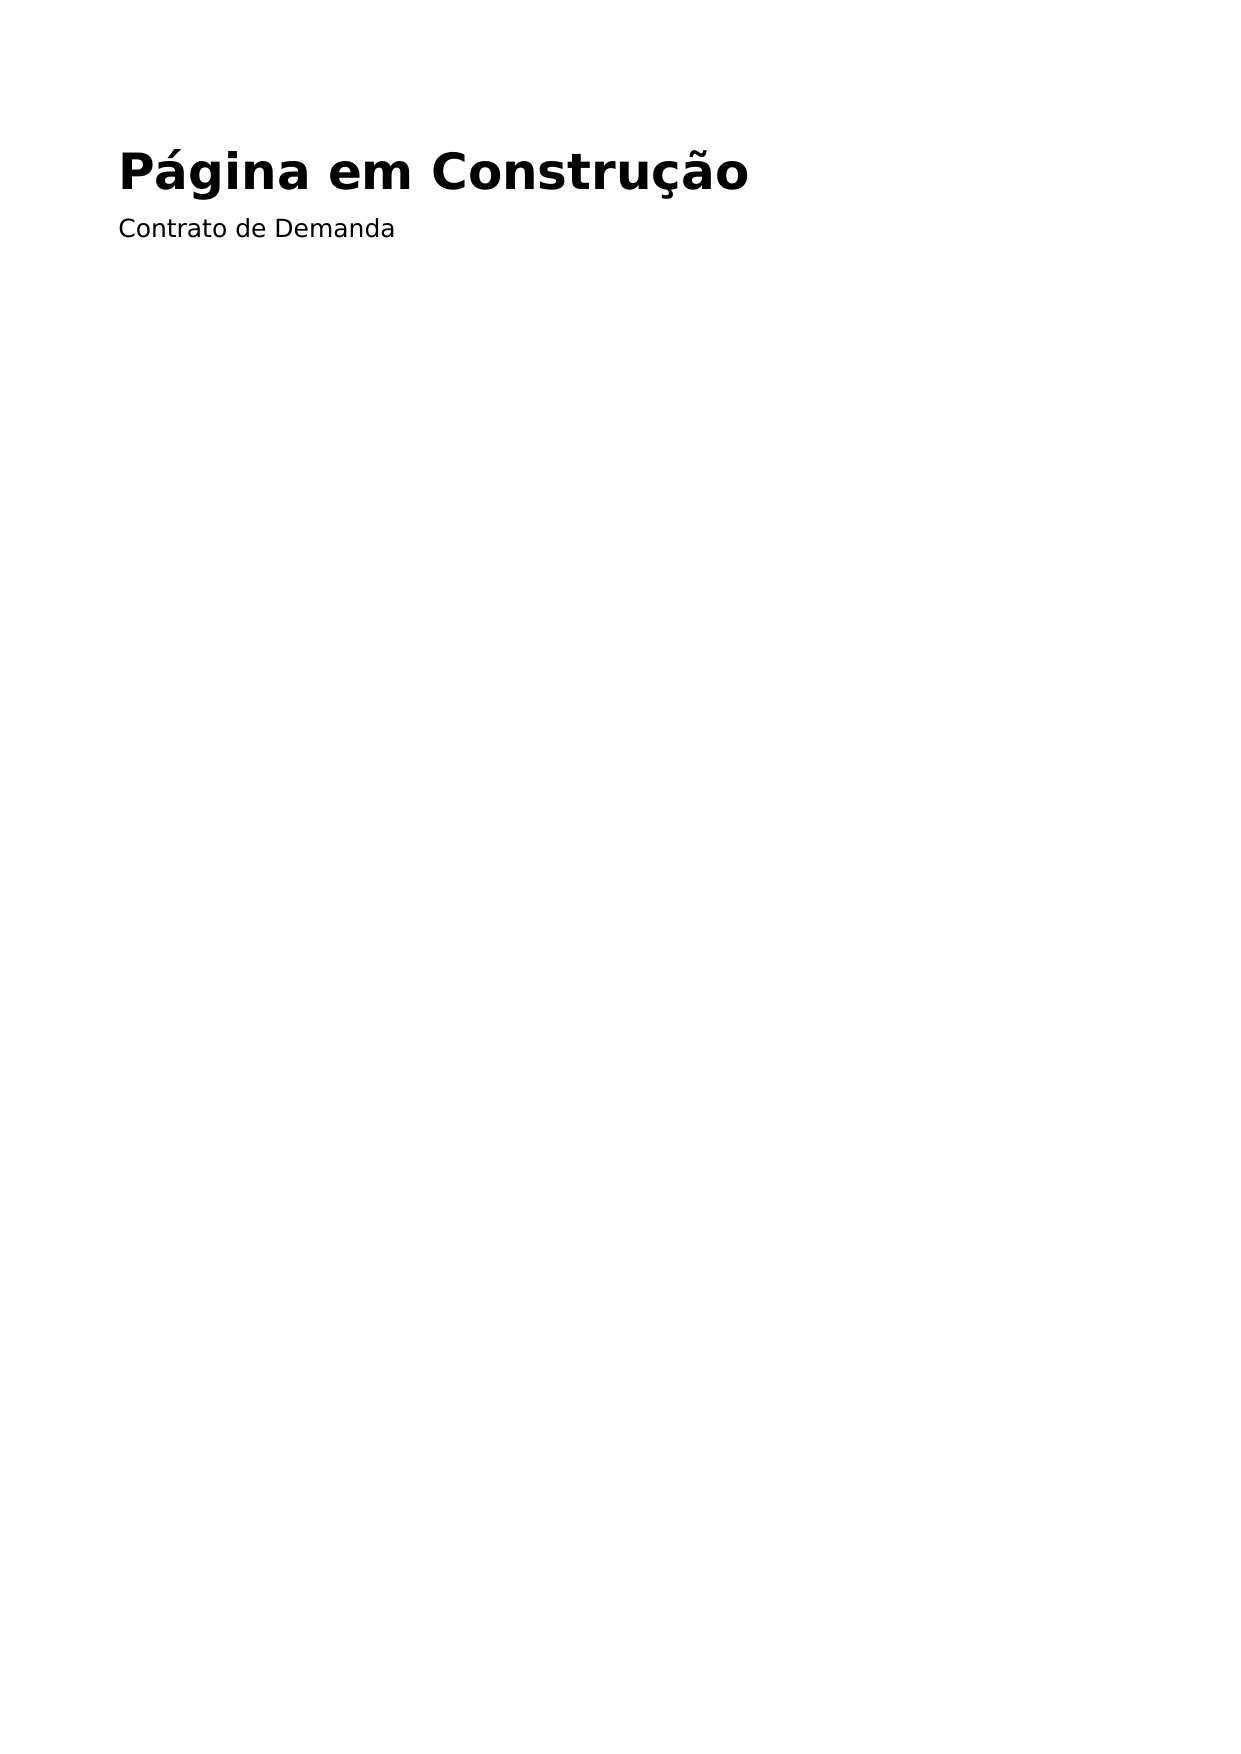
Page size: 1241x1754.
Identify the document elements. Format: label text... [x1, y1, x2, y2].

text Contrato de Demanda [118, 214, 1122, 243]
subtitle Página em Construção [118, 143, 1122, 201]
